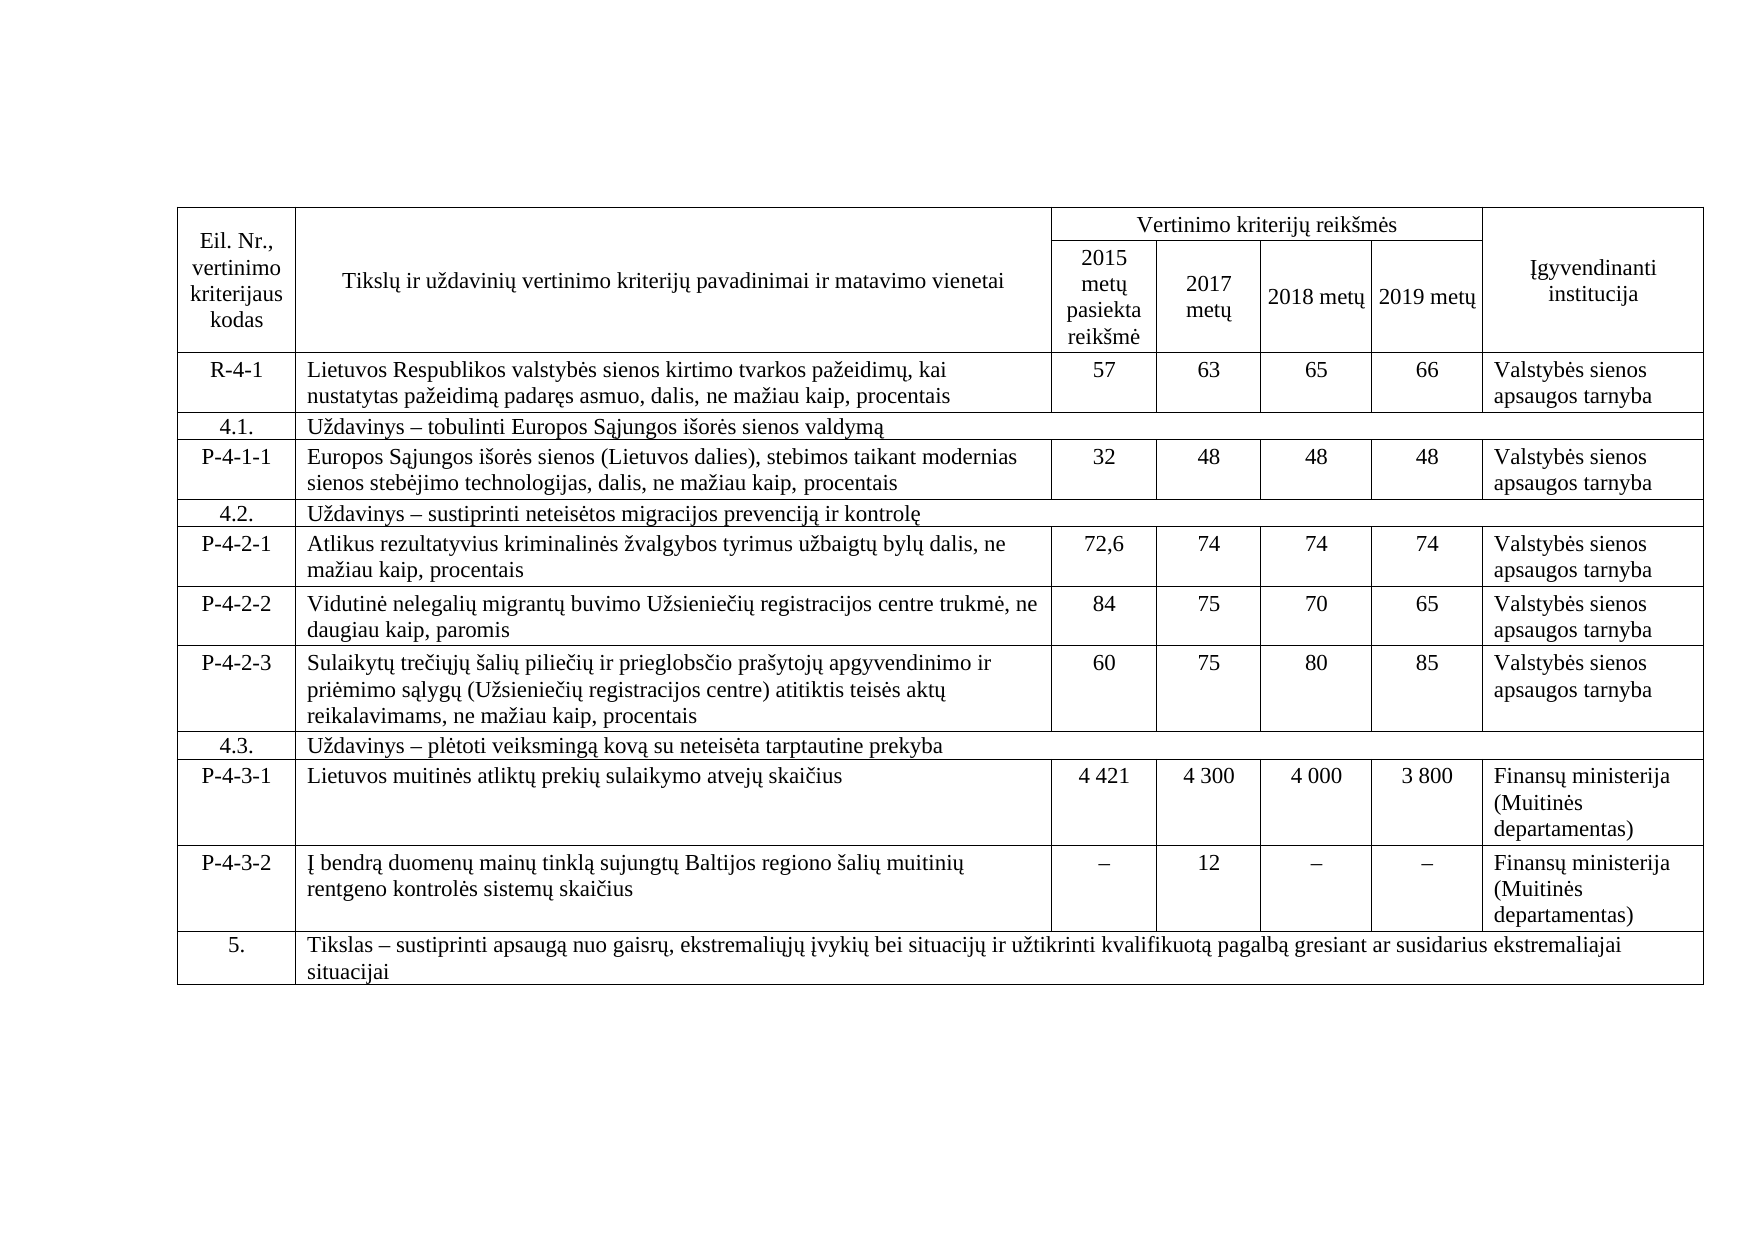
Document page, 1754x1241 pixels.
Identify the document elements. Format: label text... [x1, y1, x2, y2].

table_cell 4 421 [1052, 760, 1156, 844]
table_cell 48 [1372, 440, 1482, 499]
table_cell P-4-2-1 [178, 527, 295, 586]
table_cell – [1261, 846, 1371, 931]
table_cell 48 [1261, 440, 1371, 499]
table_cell 75 [1157, 587, 1260, 645]
table_cell Uždavinys – tobulinti Europos Sąjungos išorės sienos valdymą [296, 413, 1703, 439]
table_cell Valstybės sienos apsaugos tarnyba [1483, 587, 1703, 645]
table_cell 74 [1261, 527, 1371, 586]
table_cell – [1372, 846, 1482, 931]
table_cell 85 [1372, 646, 1482, 731]
table_cell 48 [1157, 440, 1260, 499]
table_cell 4 300 [1157, 760, 1260, 844]
table_cell 65 [1261, 353, 1371, 412]
table_cell 84 [1052, 587, 1156, 645]
table_cell 3 800 [1372, 760, 1482, 844]
table_cell R-4-1 [178, 353, 295, 412]
table_cell 4.3. [178, 732, 295, 759]
table_cell Finansų ministerija (Muitinės departamentas) [1483, 760, 1703, 844]
table_cell 2015 metų pasiekta reikšmė [1052, 241, 1156, 352]
table_cell Valstybės sienos apsaugos tarnyba [1483, 646, 1703, 731]
table_cell Valstybės sienos apsaugos tarnyba [1483, 527, 1703, 586]
table_cell Į bendrą duomenų mainų tinklą sujungtų Baltijos regiono šalių muitinių rentgeno kontrolės sistemų skaičius [296, 846, 1051, 931]
table_cell Valstybės sienos apsaugos tarnyba [1483, 440, 1703, 499]
table_cell 57 [1052, 353, 1156, 412]
table_header Eil. Nr., vertinimo kriterijaus kodas [178, 208, 295, 352]
table_cell 2019 metų [1372, 241, 1482, 352]
table_cell Lietuvos muitinės atliktų prekių sulaikymo atvejų skaičius [296, 760, 1051, 844]
table_cell Finansų ministerija (Muitinės departamentas) [1483, 846, 1703, 931]
table_cell 72,6 [1052, 527, 1156, 586]
table_cell 80 [1261, 646, 1371, 731]
table_header Vertinimo kriterijų reikšmės [1052, 208, 1482, 240]
table_cell 4.1. [178, 413, 295, 439]
table_cell 60 [1052, 646, 1156, 731]
table_cell – [1052, 846, 1156, 931]
table_cell 5. [178, 932, 295, 984]
table_cell Uždavinys – sustiprinti neteisėtos migracijos prevenciją ir kontrolę [296, 500, 1703, 526]
table_cell 74 [1372, 527, 1482, 586]
table_header Įgyvendinanti institucija [1483, 208, 1703, 352]
table_cell 74 [1157, 527, 1260, 586]
table_cell 4 000 [1261, 760, 1371, 844]
table_cell 75 [1157, 646, 1260, 731]
table_cell P-4-3-1 [178, 760, 295, 844]
table_cell 12 [1157, 846, 1260, 931]
table_cell Tikslas – sustiprinti apsaugą nuo gaisrų, ekstremaliųjų įvykių bei situacijų ir užtikrinti kvalifikuotą pagalbą gresiant ar susidarius ekstremaliajai situacijai [296, 932, 1703, 984]
table_cell Europos Sąjungos išorės sienos (Lietuvos dalies), stebimos taikant modernias sienos stebėjimo technologijas, dalis, ne mažiau kaip, procentais [296, 440, 1051, 499]
table_cell Atlikus rezultatyvius kriminalinės žvalgybos tyrimus užbaigtų bylų dalis, ne mažiau kaip, procentais [296, 527, 1051, 586]
table_cell P-4-1-1 [178, 440, 295, 499]
table_cell Valstybės sienos apsaugos tarnyba [1483, 353, 1703, 412]
table_cell Uždavinys – plėtoti veiksmingą kovą su neteisėta tarptautine prekyba [296, 732, 1703, 759]
table_cell 2018 metų [1261, 241, 1371, 352]
table_header Tikslų ir uždavinių vertinimo kriterijų pavadinimai ir matavimo vienetai [296, 208, 1051, 352]
table_cell P-4-2-3 [178, 646, 295, 731]
table_cell P-4-3-2 [178, 846, 295, 931]
table_cell Lietuvos Respublikos valstybės sienos kirtimo tvarkos pažeidimų, kai nustatytas pažeidimą padaręs asmuo, dalis, ne mažiau kaip, procentais [296, 353, 1051, 412]
table_cell 32 [1052, 440, 1156, 499]
table_cell Vidutinė nelegalių migrantų buvimo Užsieniečių registracijos centre trukmė, ne daugiau kaip, paromis [296, 587, 1051, 645]
table_cell 66 [1372, 353, 1482, 412]
table_cell 63 [1157, 353, 1260, 412]
table_cell 4.2. [178, 500, 295, 526]
table_cell P-4-2-2 [178, 587, 295, 645]
table_cell Sulaikytų trečiųjų šalių piliečių ir prieglobsčio prašytojų apgyvendinimo ir priėmimo sąlygų (Užsieniečių registracijos centre) atitiktis teisės aktų reikalavimams, ne mažiau kaip, procentais [296, 646, 1051, 731]
table_cell 70 [1261, 587, 1371, 645]
table_cell 2017 metų [1157, 241, 1260, 352]
table_cell 65 [1372, 587, 1482, 645]
